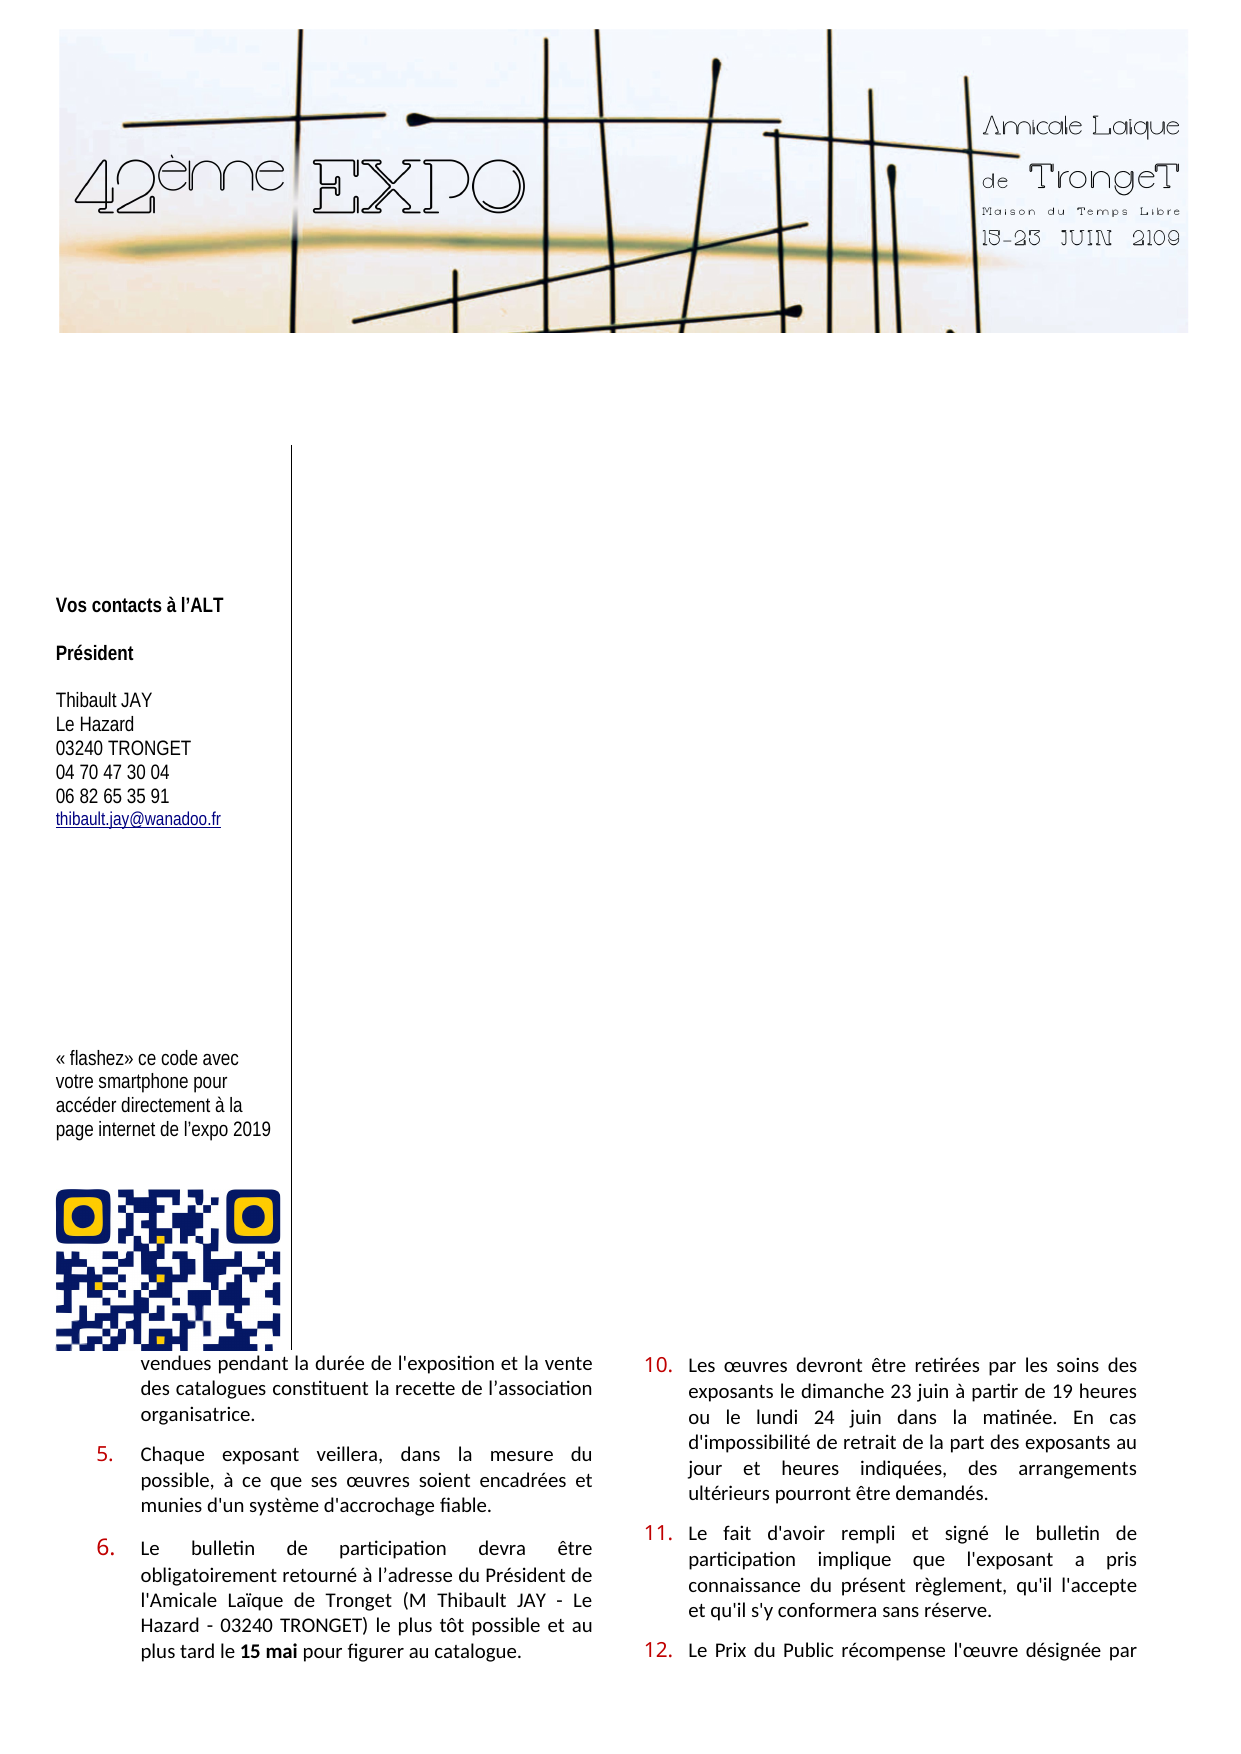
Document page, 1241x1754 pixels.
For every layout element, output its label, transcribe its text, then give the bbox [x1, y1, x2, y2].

table_cell Sont admis les peintures, dessins, gravures, photographies, sculptures, poteries, tissages, émaux, travail sur bois, créations décoratives et des métiers d'art. Chaque artiste peintre peut présenter trois œuvres au maximum (Chaque artiste voudra bien signaler les deux œuvres qu'il souhaite exposer en priorité pour le cas où l'espace d'accrochage serait insuffisant). Toute œuvre ayant déjà figuré dans une exposition de Tronget ne sera pas admise ainsi que toute copie ou reproduction. Aucun droit d’accrochage n’est perçu. L’Amicale Laïque prend à sa charge l’installation, le gardiennage et l’animation de l’Exposition. Un prélèvement de 15% perçu sur le prix des œuvres vendues pendant la durée de l'exposition et la vente des catalogues constituent la recette de l’association organisatrice. Chaque exposant veillera, dans la mesure du possible, à ce que ses œuvres soient encadrées et munies d'un système d'accrochage fiable. Le bulletin de participation devra être obligatoirement retourné à l’adresse du Président de l'Amicale Laïque de Tronget (M Thibault JAY - Le Hazard - 03240 TRONGET) le plus tôt possible et au plus tard le 15 mai pour figurer au catalogue. [89, 1350, 636, 1680]
table_cell Chaque œuvre devra être munie de l'étiquette jointe au dossier d’inscription, collée au dos, mentionnant le nom de l'exposant, le nom de l'œuvre et son prix (ou la mention "réservé"). Les œuvres sont déposées à la Maison du Temps Libre, Mercredi 5 juin de 14 à 18 heures Jeudi 6 juin de 9h30 à 12 heures Vendredi 7 juin de 16 à 20 heures En cas de problème, contactez Thibault JAY au 04 70 47 30 04 Daniel LEVIEUX au 04 70 47 19 01 L'Amicale Laïque de Tronget décline toute responsabilité en cas d'incendie, de vol, de perte ou de détérioration. Les œuvres devront être retirées par les soins des exposants le dimanche 23 juin à partir de 19 heures ou le lundi 24 juin dans la matinée. En cas d'impossibilité de retrait de la part des exposants au jour et heures indiquées, des arrangements ultérieurs pourront être demandés. Le fait d'avoir rempli et signé le bulletin de participation implique que l'exposant a pris connaissance du présent règlement, qu'il l'accepte et qu'il s'y conformera sans réserve. Le Prix du Public récompense l'œuvre désignée par les suffrages des visiteurs. [636, 1350, 1159, 1680]
